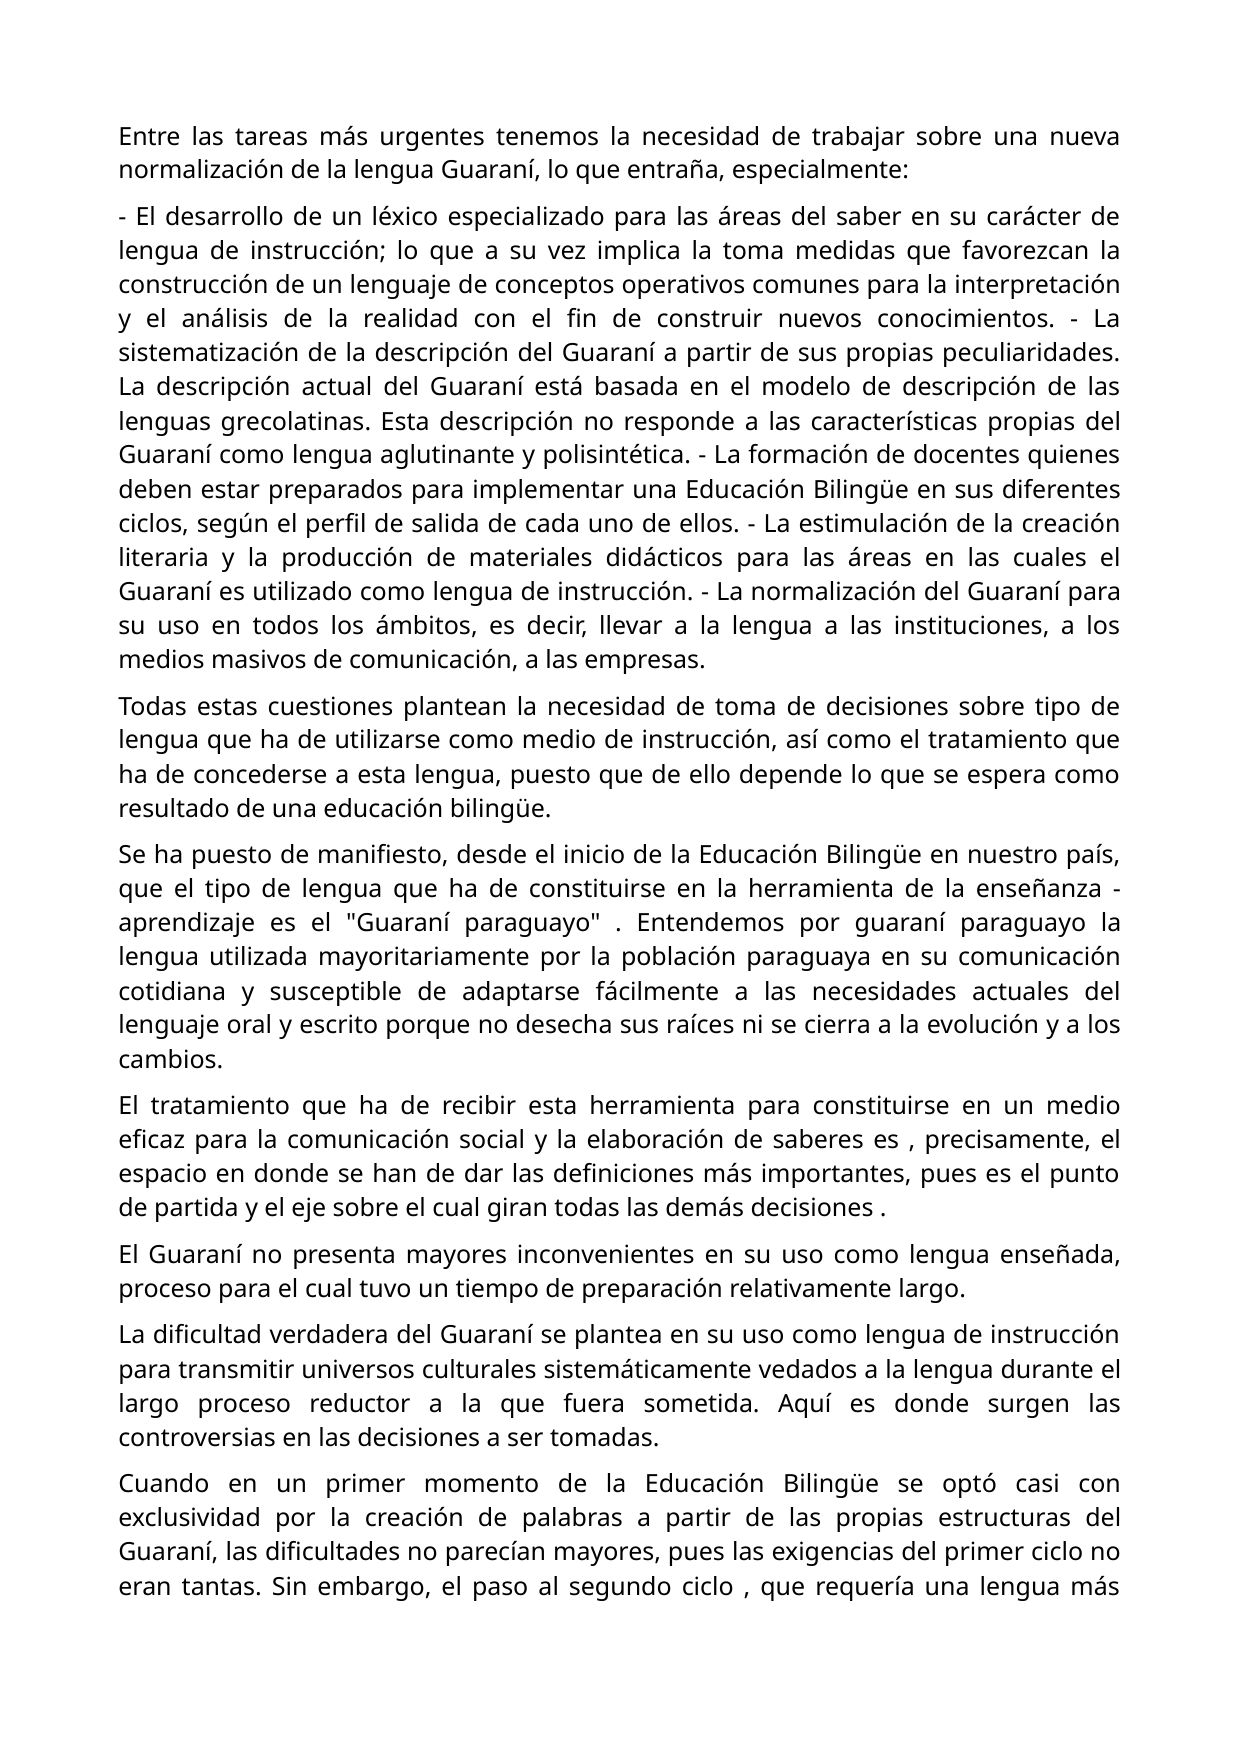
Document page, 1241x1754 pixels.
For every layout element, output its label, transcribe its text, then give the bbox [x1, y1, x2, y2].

text La dificultad verdadera del Guaraní se plantea en su uso como lengua de instrucción para transmitir universos culturales sistemáticamente vedados a la lengua durante el largo proceso reductor a la que fuera sometida. Aquí es donde surgen las controversias en las decisiones a ser tomadas. [118, 1317, 1122, 1453]
text Todas estas cuestiones plantean la necesidad de toma de decisiones sobre tipo de lengua que ha de utilizarse como medio de instrucción, así como el tratamiento que ha de concederse a esta lengua, puesto que de ello depende lo que se espera como resultado de una educación bilingüe. [118, 688, 1122, 824]
text El tratamiento que ha de recibir esta herramienta para constituirse en un medio eficaz para la comunicación social y la elaboración de saberes es , precisamente, el espacio en donde se han de dar las definiciones más importantes, pues es el punto de partida y el eje sobre el cual giran todas las demás decisiones . [118, 1088, 1122, 1224]
text Se ha puesto de manifiesto, desde el inicio de la Educación Bilingüe en nuestro país, que el tipo de lengua que ha de constituirse en la herramienta de la enseñanza - aprendizaje es el "Guaraní paraguayo" . Entendemos por guaraní paraguayo la lengua utilizada mayoritariamente por la población paraguaya en su comunicación cotidiana y susceptible de adaptarse fácilmente a las necesidades actuales del lenguaje oral y escrito porque no desecha sus raíces ni se cierra a la evolución y a los cambios. [118, 837, 1122, 1075]
text - El desarrollo de un léxico especializado para las áreas del saber en su carácter de lengua de instrucción; lo que a su vez implica la toma medidas que favorezcan la construcción de un lenguaje de conceptos operativos comunes para la interpretación y el análisis de la realidad con el fin de construir nuevos conocimientos. - La sistematización de la descripción del Guaraní a partir de sus propias peculiaridades. La descripción actual del Guaraní está basada en el modelo de descripción de las lenguas grecolatinas. Esta descripción no responde a las características propias del Guaraní como lengua aglutinante y polisintética. - La formación de docentes quienes deben estar preparados para implementar una Educación Bilingüe en sus diferentes ciclos, según el perfil de salida de cada uno de ellos. - La estimulación de la creación literaria y la producción de materiales didácticos para las áreas en las cuales el Guaraní es utilizado como lengua de instrucción. - La normalización del Guaraní para su uso en todos los ámbitos, es decir, llevar a la lengua a las instituciones, a los medios masivos de comunicación, a las empresas. [118, 199, 1122, 676]
text Entre las tareas más urgentes tenemos la necesidad de trabajar sobre una nueva normalización de la lengua Guaraní, lo que entraña, especialmente: [118, 118, 1122, 186]
text Cuando en un primer momento de la Educación Bilingüe se optó casi con exclusividad por la creación de palabras a partir de las propias estructuras del Guaraní, las dificultades no parecían mayores, pues las exigencias del primer ciclo no eran tantas. Sin embargo, el paso al segundo ciclo , que requería una lengua más [118, 1466, 1122, 1602]
text El Guaraní no presenta mayores inconvenientes en su uso como lengua enseñada, proceso para el cual tuvo un tiempo de preparación relativamente largo. [118, 1237, 1122, 1305]
